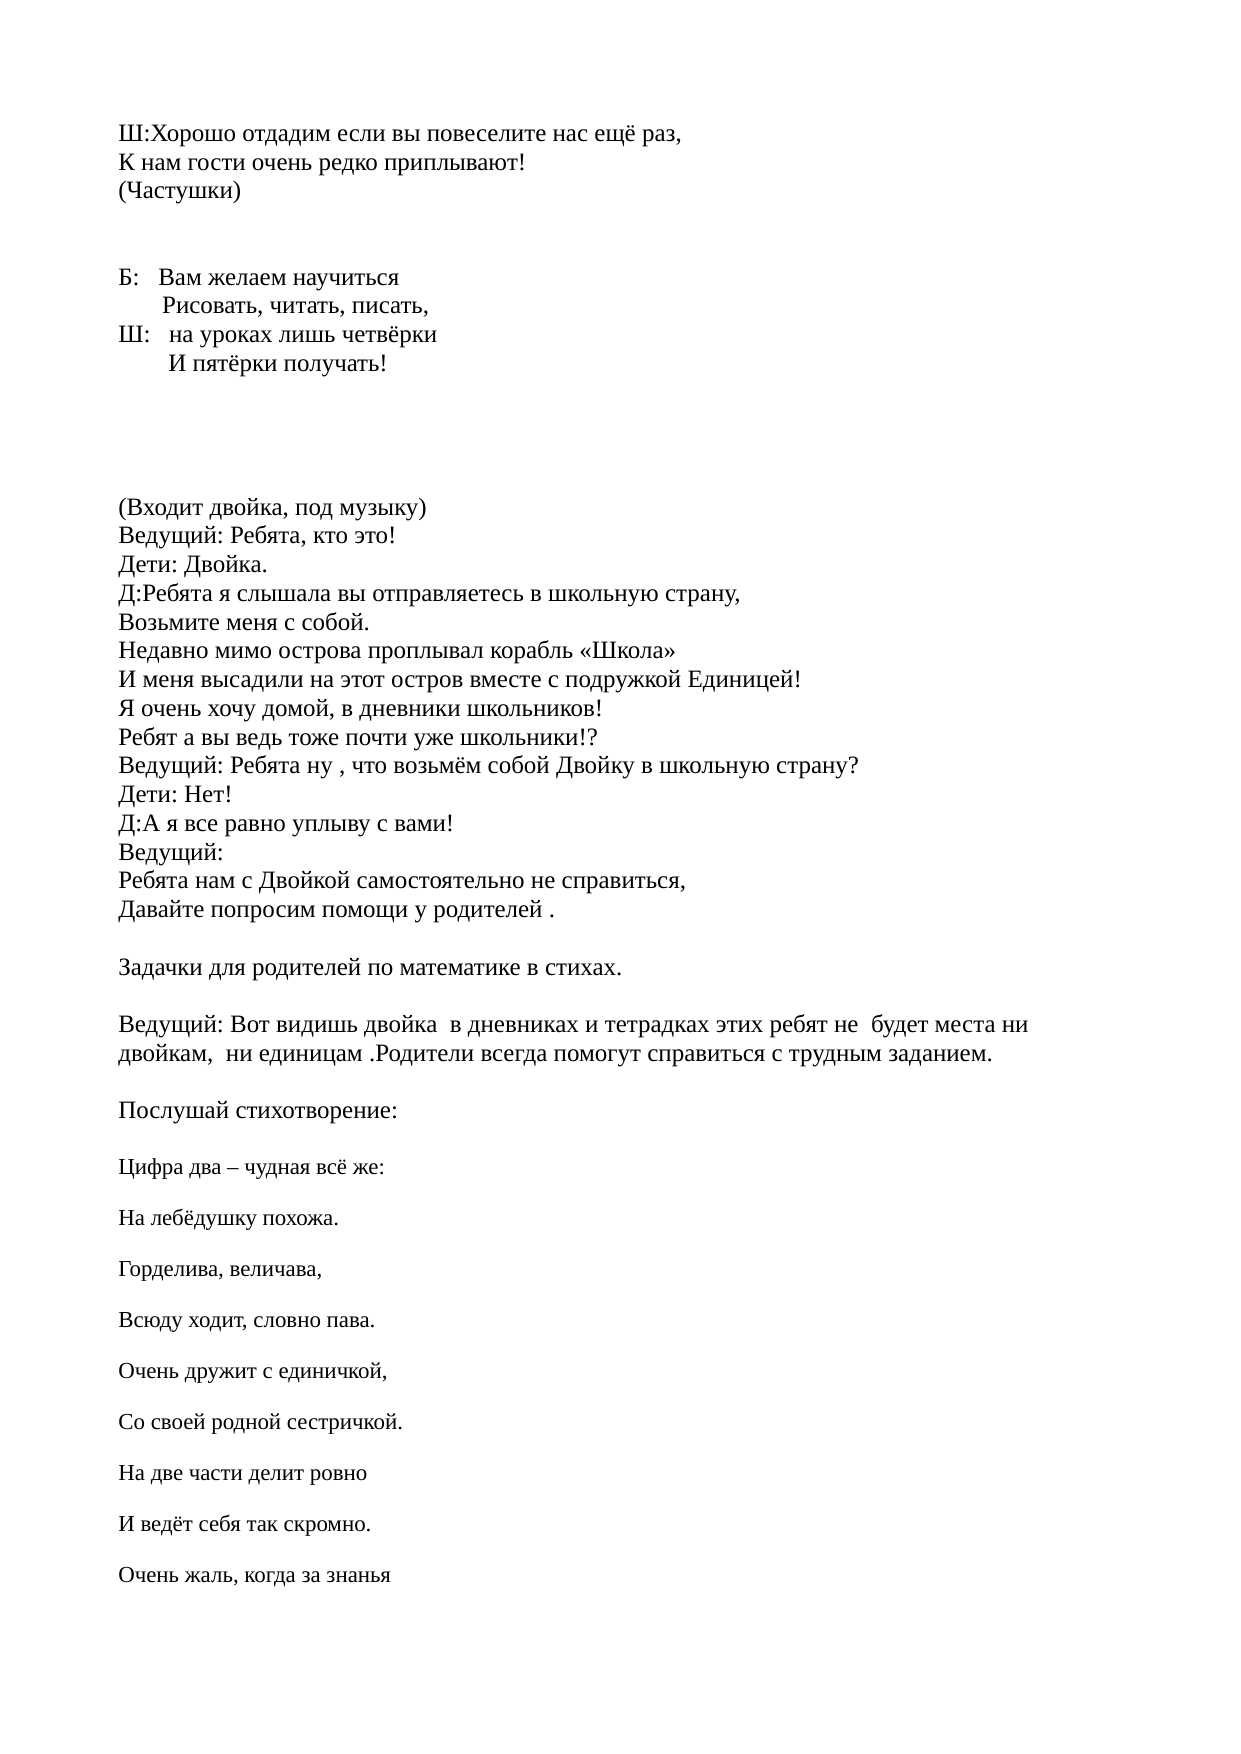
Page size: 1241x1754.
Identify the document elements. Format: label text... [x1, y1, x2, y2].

text Возьмите меня с собой. [118, 607, 1122, 636]
text Ребята нам с Двойкой самостоятельно не справиться, [118, 866, 1122, 894]
text (Частушки) [118, 176, 1122, 204]
text Ведущий: Вот видишь двойка в дневниках и тетрадках этих ребят не будет места ни двойкам, ни единицам .Родители всегда помогут справиться с трудным заданием. [118, 1009, 1122, 1067]
text Задачки для родителей по математике в стихах. [118, 952, 1122, 981]
text Ш:Хорошо отдадим если вы повеселите нас ещё раз, [118, 118, 1122, 147]
text Ведущий: [118, 837, 1122, 866]
text На две части делит ровно [118, 1459, 1122, 1486]
text Рисовать, читать, писать, [118, 291, 1122, 319]
text (Входит двойка, под музыку) [118, 492, 1122, 521]
text Очень жаль, когда за знанья [118, 1561, 1122, 1588]
text Б: Вам желаем научиться [118, 262, 1122, 291]
text Недавно мимо острова проплывал корабль «Школа» [118, 636, 1122, 664]
text Дети: Нет! [118, 779, 1122, 808]
text Ведущий: Ребята ну , что возьмём собой Двойку в школьную страну? [118, 751, 1122, 779]
text И меня высадили на этот остров вместе с подружкой Единицей! [118, 664, 1122, 693]
text Ведущий: Ребята, кто это! [118, 521, 1122, 549]
text Ш: на уроках лишь четвёрки [118, 319, 1122, 348]
text Дети: Двойка. [118, 549, 1122, 578]
text Цифра два – чудная всё же: [118, 1153, 1122, 1179]
text Ребят а вы ведь тоже почти уже школьники!? [118, 722, 1122, 751]
text На лебёдушку похожа. [118, 1204, 1122, 1231]
text Я очень хочу домой, в дневники школьников! [118, 693, 1122, 722]
text Давайте попросим помощи у родителей . [118, 894, 1122, 923]
text К нам гости очень редко приплывают! [118, 147, 1122, 176]
text Д:А я все равно уплыву с вами! [118, 808, 1122, 837]
text Послушай стихотворение: [118, 1096, 1122, 1124]
text Д:Ребята я слышала вы отправляетесь в школьную страну, [118, 578, 1122, 607]
text Очень дружит с единичкой, [118, 1357, 1122, 1384]
text Всюду ходит, словно пава. [118, 1306, 1122, 1333]
text Со своей родной сестричкой. [118, 1408, 1122, 1435]
text Горделива, величава, [118, 1255, 1122, 1282]
text И ведёт себя так скромно. [118, 1510, 1122, 1537]
text И пятёрки получать! [118, 348, 1122, 377]
